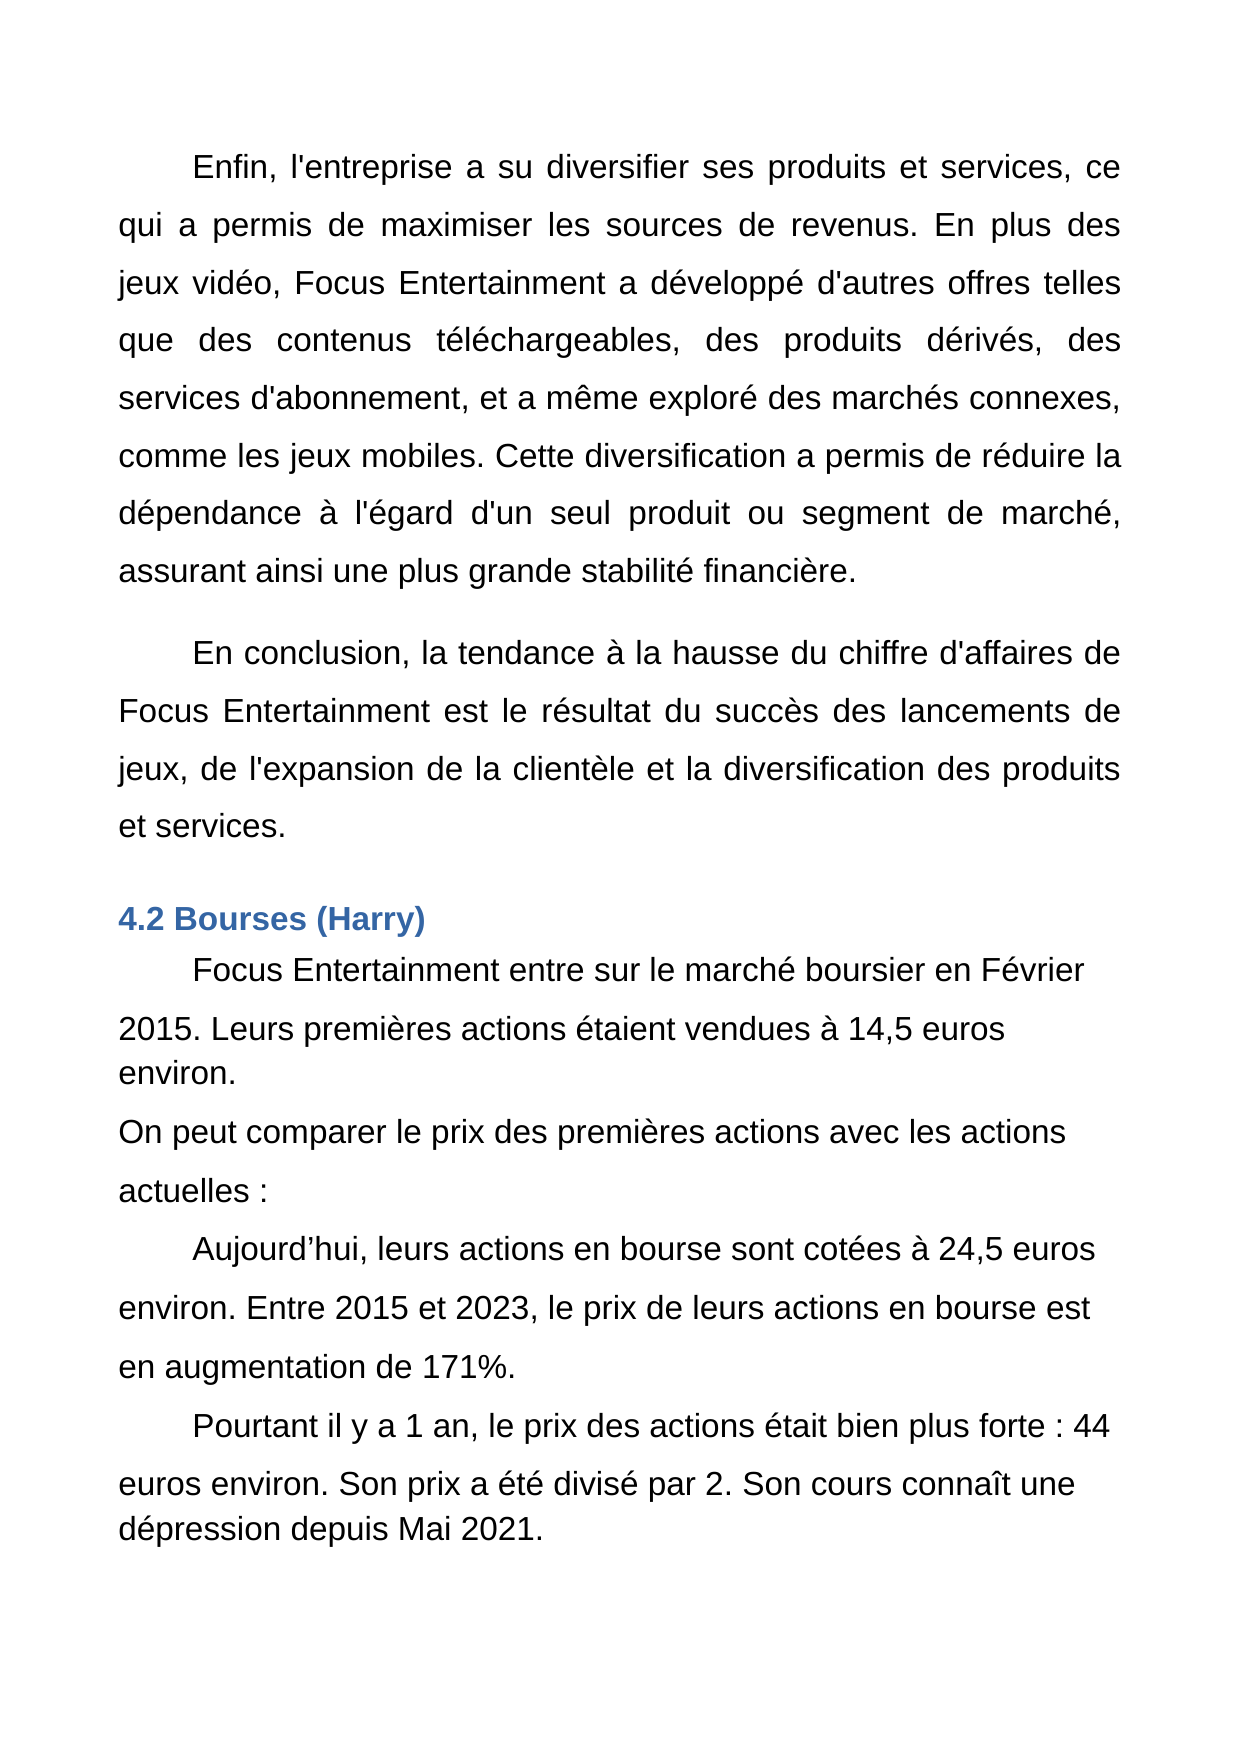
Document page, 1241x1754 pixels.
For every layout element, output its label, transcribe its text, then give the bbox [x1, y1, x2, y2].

text Enfin, l'entreprise a su diversifier ses produits et services, ce qui a permis de maximiser les sources de revenus. En plus des jeux vidéo, Focus Entertainment a développé d'autres offres telles que des contenus téléchargeables, des produits dérivés, des services d'abonnement, et a même exploré des marchés connexes, comme les jeux mobiles. Cette diversification a permis de réduire la dépendance à l'égard d'un seul produit ou segment de marché, assurant ainsi une plus grande stabilité financière. [118, 148, 1122, 589]
text environ. Entre 2015 et 2023, le prix de leurs actions en bourse est [118, 1288, 1122, 1327]
text actuelles : [118, 1171, 1122, 1209]
text euros environ. Son prix a été divisé par 2. Son cours connaît une dépression depuis Mai 2021. [118, 1464, 1122, 1547]
text En conclusion, la tendance à la hausse du chiffre d'affaires de Focus Entertainment est le résultat du succès des lancements de jeux, de l'expansion de la clientèle et la diversification des produits et services. [118, 633, 1122, 845]
text Focus Entertainment entre sur le marché boursier en Février [118, 950, 1122, 989]
text On peut comparer le prix des premières actions avec les actions [118, 1112, 1122, 1150]
text Pourtant il y a 1 an, le prix des actions était bien plus forte : 44 [118, 1406, 1122, 1444]
text Aujourd’hui, leurs actions en bourse sont cotées à 24,5 euros [118, 1229, 1122, 1268]
subtitle 4.2 Bourses (Harry) [118, 899, 1122, 938]
text en augmentation de 171%. [118, 1347, 1122, 1385]
text 2015. Leurs premières actions étaient vendues à 14,5 euros environ. [118, 1009, 1122, 1092]
